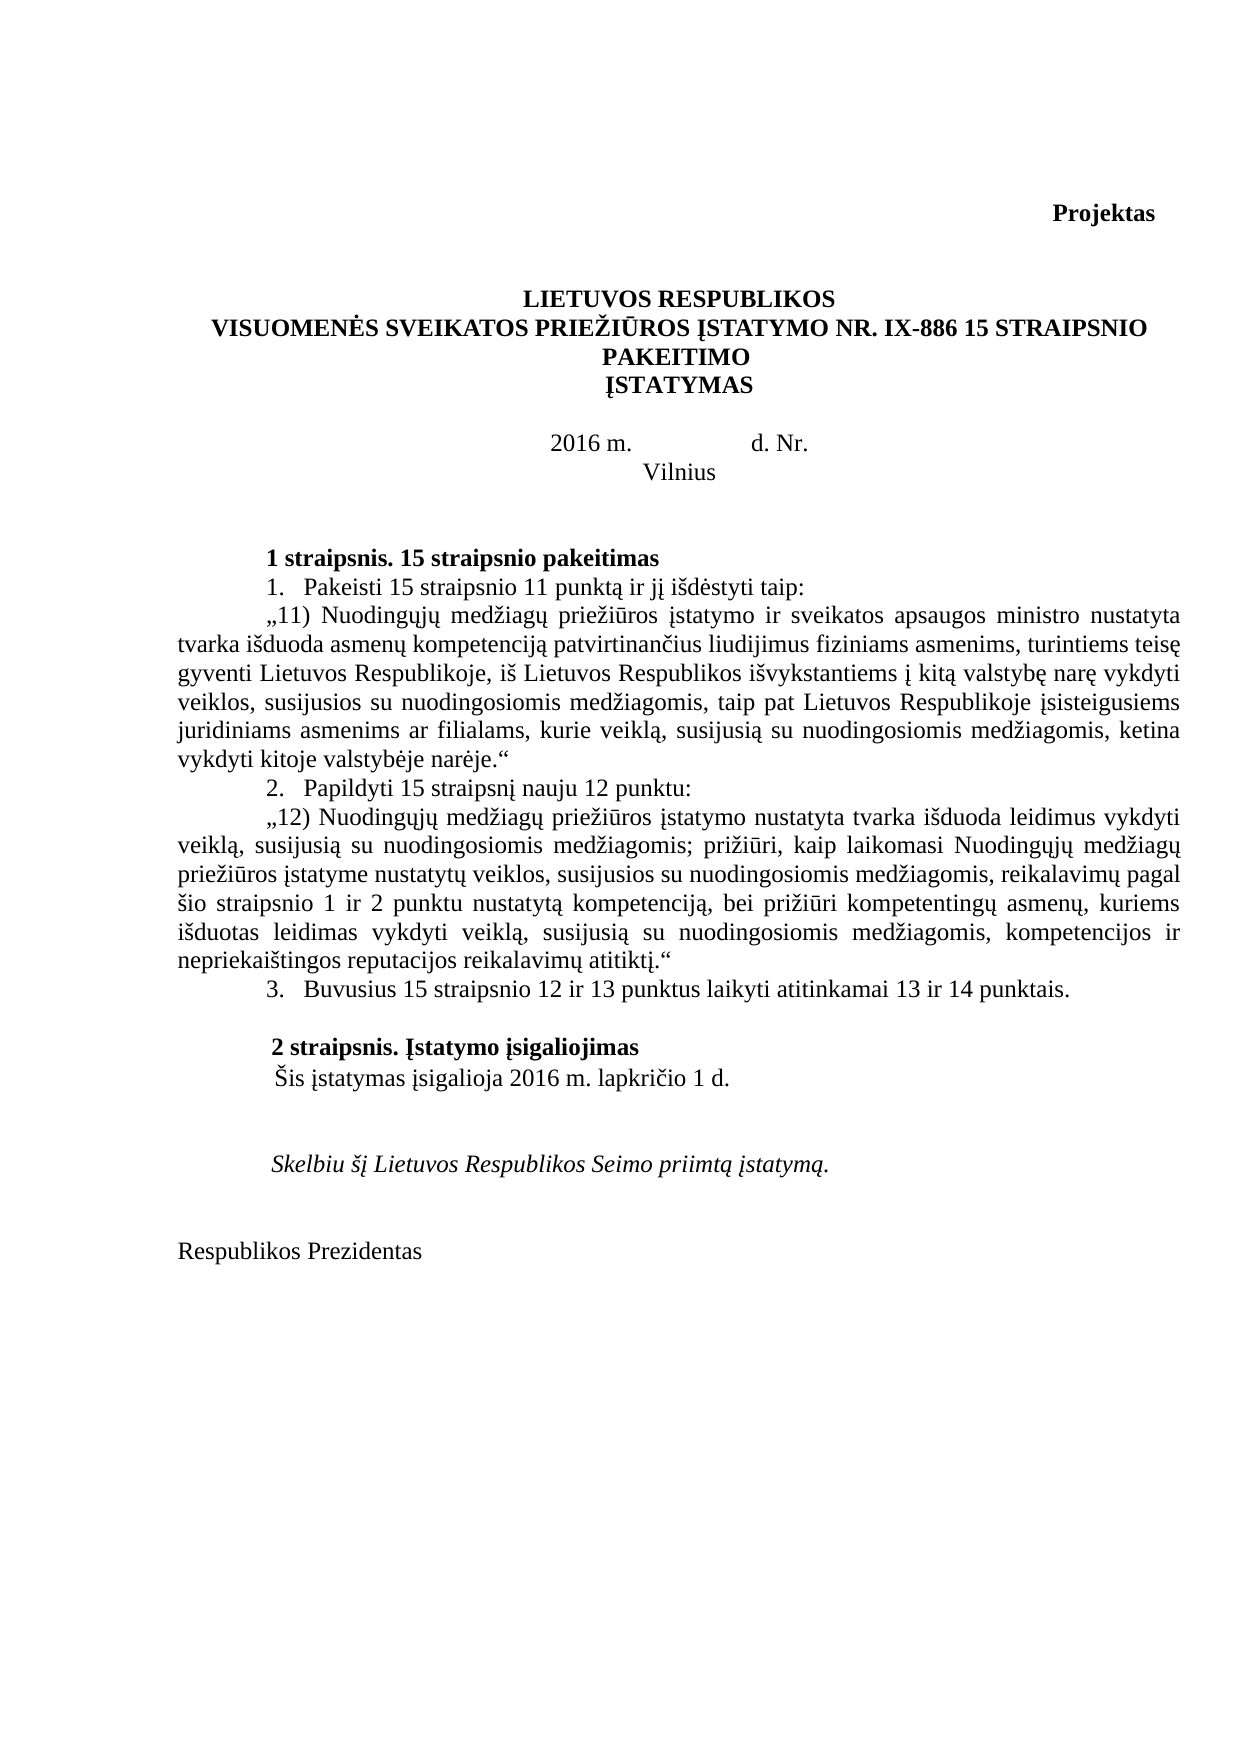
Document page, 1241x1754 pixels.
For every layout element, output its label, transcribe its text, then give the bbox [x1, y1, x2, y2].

text 1 straipsnis. 15 straipsnio pakeitimas [177, 543, 1181, 572]
text „12) Nuodingųjų medžiagų priežiūros įstatymo nustatyta tvarka išduoda leidimus vykdyti veiklą, susijusią su nuodingosiomis medžiagomis; prižiūri, kaip laikomasi Nuodingųjų medžiagų priežiūros įstatyme nustatytų veiklos, susijusios su nuodingosiomis medžiagomis, reikalavimų pagal šio straipsnio 1 ir 2 punktu nustatytą kompetenciją, bei prižiūri kompetentingų asmenų, kuriems išduotas leidimas vykdyti veiklą, susijusią su nuodingosiomis medžiagomis, kompetencijos ir nepriekaištingos reputacijos reikalavimų atitiktį.“ [177, 802, 1181, 974]
text Respublikos Prezidentas [177, 1233, 1181, 1264]
text 3. Buvusius 15 straipsnio 12 ir 13 punktus laikyti atitinkamai 13 ir 14 punktais. [266, 974, 1181, 1003]
text LIETUVOS RESPUBLIKOS [177, 284, 1181, 313]
text ĮSTATYMAS [177, 371, 1181, 399]
text 2016 m. d. Nr. [177, 428, 1181, 457]
text Vilnius [177, 457, 1181, 486]
text 1. Pakeisti 15 straipsnio 11 punktą ir jį išdėstyti taip: [266, 572, 1181, 601]
text „11) Nuodingųjų medžiagų priežiūros įstatymo ir sveikatos apsaugos ministro nustatyta tvarka išduoda asmenų kompetenciją patvirtinančius liudijimus fiziniams asmenims, turintiems teisę gyventi Lietuvos Respublikoje, iš Lietuvos Respublikos išvykstantiems į kitą valstybę narę vykdyti veiklos, susijusios su nuodingosiomis medžiagomis, taip pat Lietuvos Respublikoje įsisteigusiems juridiniams asmenims ar filialams, kurie veiklą, susijusią su nuodingosiomis medžiagomis, ketina vykdyti kitoje valstybėje narėje.“ [177, 601, 1181, 773]
text 2. Papildyti 15 straipsnį nauju 12 punktu: [266, 773, 1181, 802]
text Šis įstatymas įsigalioja 2016 m. lapkričio 1 d. [177, 1061, 1181, 1092]
text Skelbiu šį Lietuvos Respublikos Seimo priimtą įstatymą. [177, 1149, 1181, 1178]
text 2 straipsnis. Įstatymo įsigaliojimas [177, 1032, 1181, 1061]
text VISUOMENĖS SVEIKATOS PRIEŽIŪROS ĮSTATYMO NR. IX-886 15 STRAIPSNIO pakeitimo [177, 313, 1181, 371]
text Projektas [886, 198, 1181, 227]
